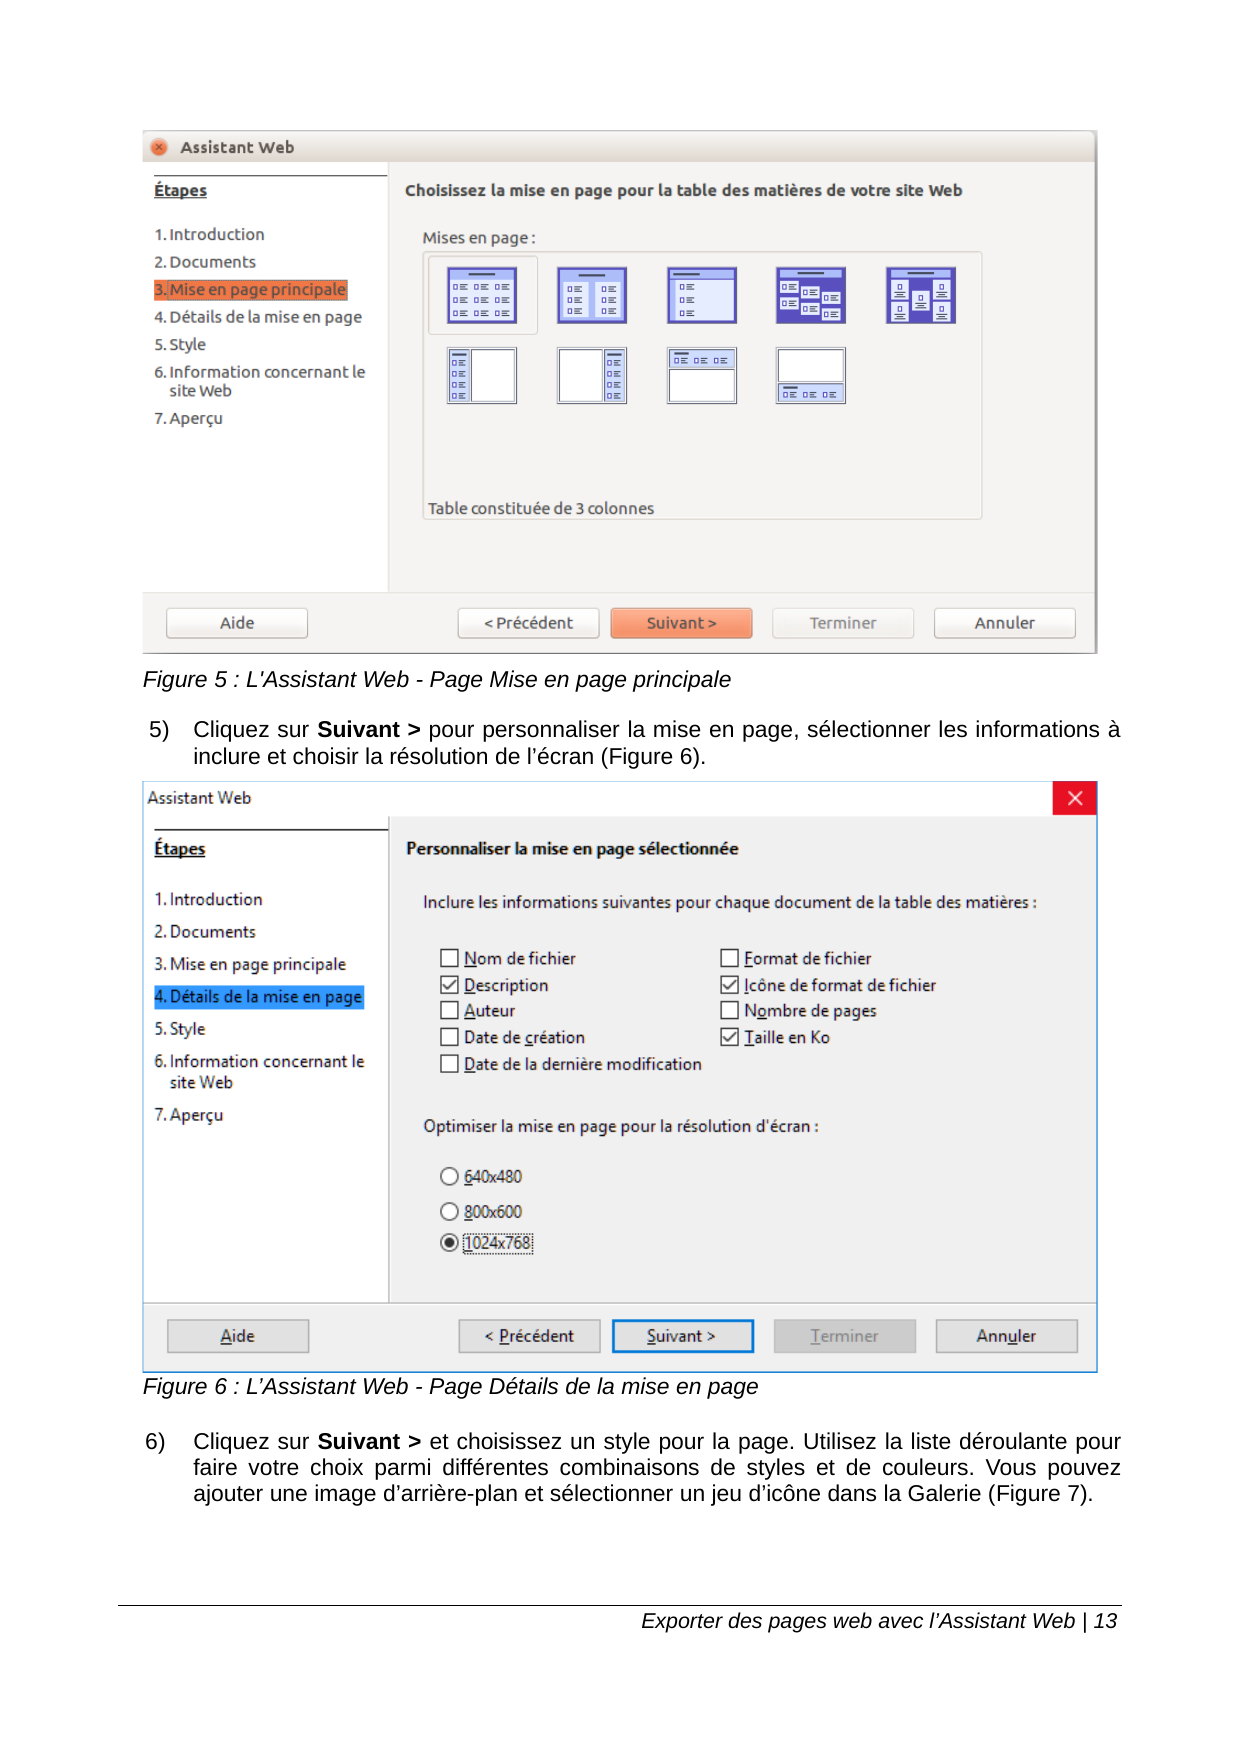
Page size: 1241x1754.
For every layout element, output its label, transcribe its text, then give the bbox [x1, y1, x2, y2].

text Figure 5 : L'Assistant Web - Page Mise en page principale [143, 654, 1098, 692]
list Cliquez sur Suivant > et choisissez un style pour la page. Utilisez la liste déroulante pour faire votre choix parmi différentes combinaisons de styles et de couleurs. Vous pouvez ajouter une image d’arrière-plan et sélectionner un jeu d’icône dans la Galerie (Figure 7). [165, 1428, 1122, 1507]
picture [142, 781, 1098, 1373]
picture [142, 130, 1098, 654]
text Figure 6 : L’Assistant Web - Page Détails de la mise en page [143, 1373, 1098, 1399]
text [143, 124, 1098, 130]
list Cliquez sur Suivant > pour personnaliser la mise en page, sélectionner les informations à inclure et choisir la résolution de l’écran (Figure 6). [169, 716, 1122, 769]
